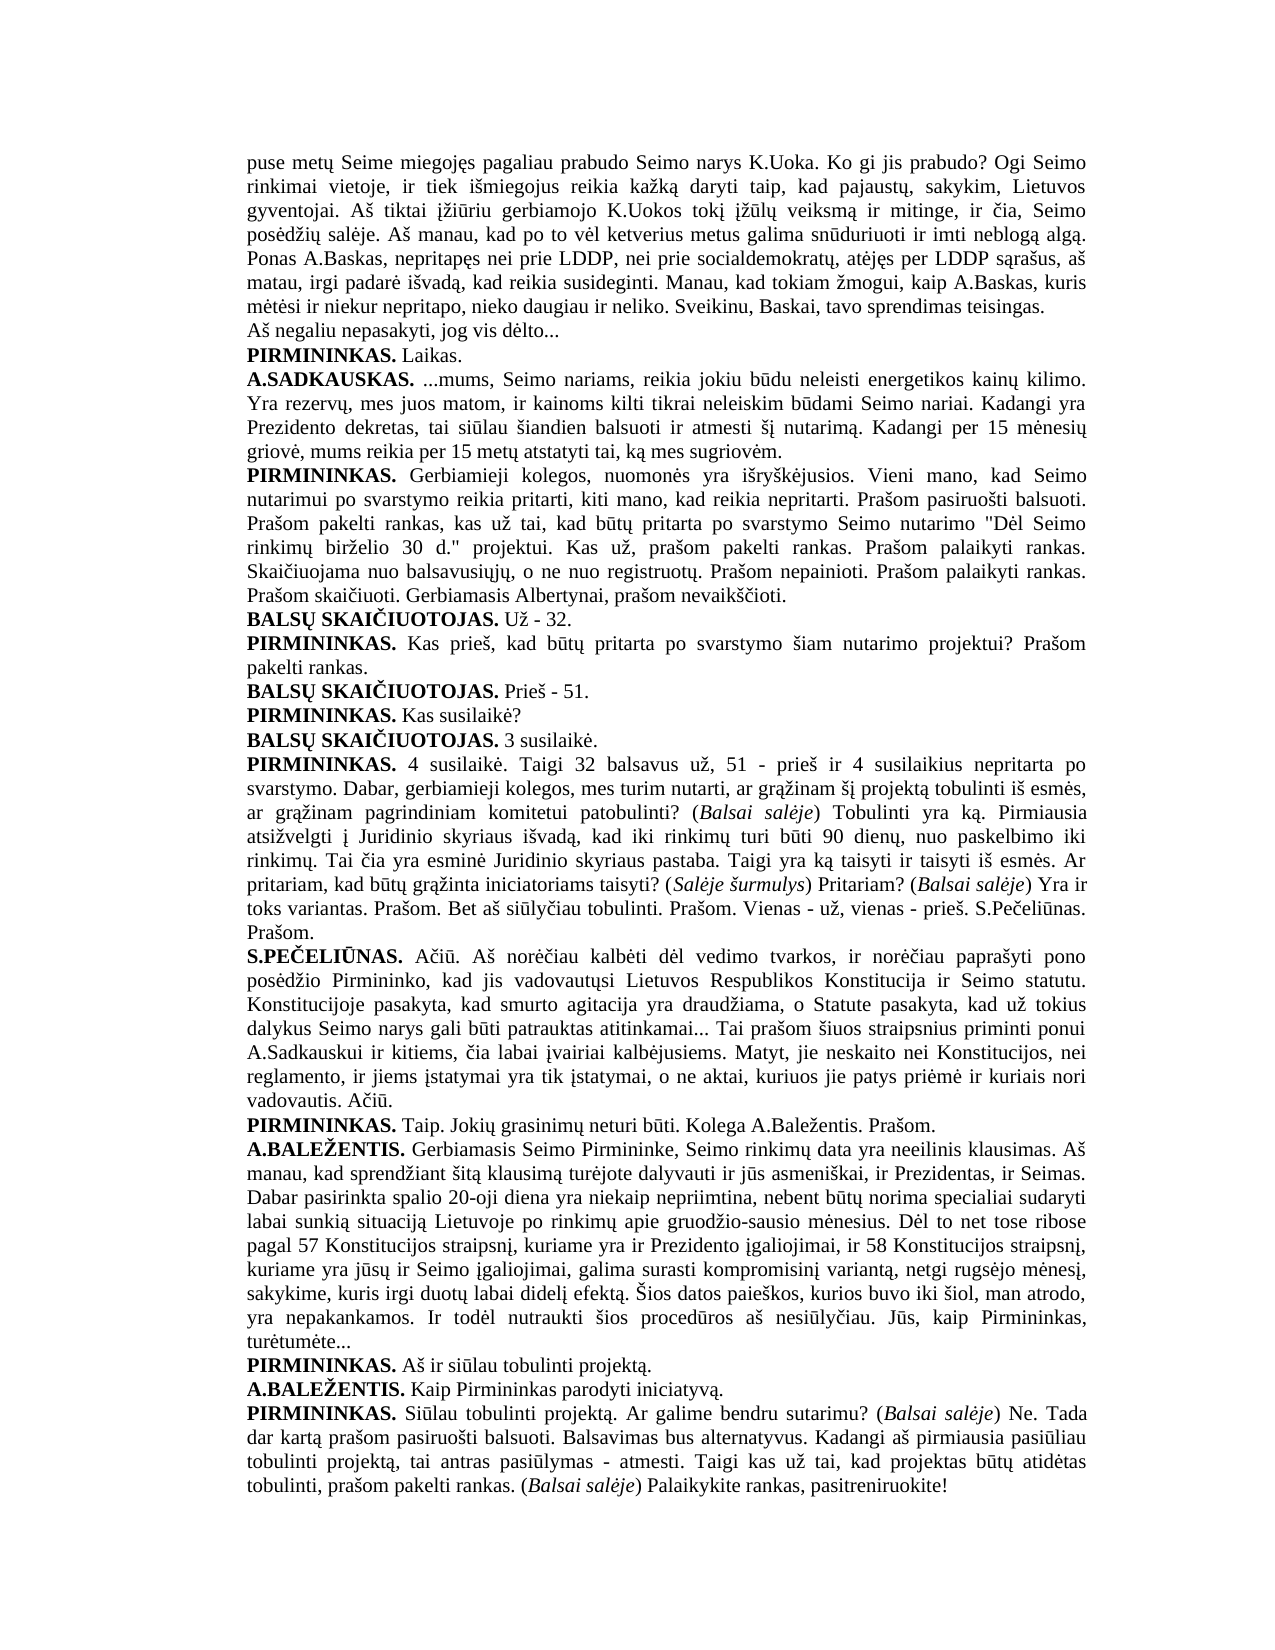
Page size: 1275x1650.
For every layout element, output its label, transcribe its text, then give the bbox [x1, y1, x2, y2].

text A.SADKAUSKAS. ...mums, Seimo nariams, reikia jokiu būdu neleisti energetikos kainų kilimo. Yra rezervų, mes juos matom, ir kainoms kilti tikrai neleiskim būdami Seimo nariai. Kadangi yra Prezidento dekretas, tai siūlau šiandien balsuoti ir atmesti šį nutarimą. Kadangi per 15 mėnesių griovė, mums reikia per 15 metų atstatyti tai, ką mes sugriovėm. [247, 367, 1087, 463]
text PIRMININKAS. Taip. Jokių grasinimų neturi būti. Kolega A.Baležentis. Prašom. [247, 1112, 1087, 1137]
text PIRMININKAS. Kas susilaikė? [247, 703, 1087, 727]
text A.BALEŽENTIS. Gerbiamasis Seimo Pirmininke, Seimo rinkimų data yra neeilinis klausimas. Aš manau, kad sprendžiant šitą klausimą turėjote dalyvauti ir jūs asmeniškai, ir Prezidentas, ir Seimas. Dabar pasirinkta spalio 20-oji diena yra niekaip nepriimtina, nebent būtų norima specialiai sudaryti labai sunkią situaciją Lietuvoje po rinkimų apie gruodžio-sausio mėnesius. Dėl to net tose ribose pagal 57 Konstitucijos straipsnį, kuriame yra ir Prezidento įgaliojimai, ir 58 Konstitucijos straipsnį, kuriame yra jūsų ir Seimo įgaliojimai, galima surasti kompromisinį variantą, netgi rugsėjo mėnesį, sakykime, kuris irgi duotų labai didelį efektą. Šios datos paieškos, kurios buvo iki šiol, man atrodo, yra nepakankamos. Ir todėl nutraukti šios procedūros aš nesiūlyčiau. Jūs, kaip Pirmininkas, turėtumėte... [247, 1137, 1087, 1353]
text PIRMININKAS. 4 susilaikė. Taigi 32 balsavus už, 51 - prieš ir 4 susilaikius nepritarta po svarstymo. Dabar, gerbiamieji kolegos, mes turim nutarti, ar grąžinam šį projektą tobulinti iš esmės, ar grąžinam pagrindiniam komitetui patobulinti? (Balsai salėje) Tobulinti yra ką. Pirmiausia atsižvelgti į Juridinio skyriaus išvadą, kad iki rinkimų turi būti 90 dienų, nuo paskelbimo iki rinkimų. Tai čia yra esminė Juridinio skyriaus pastaba. Taigi yra ką taisyti ir taisyti iš esmės. Ar pritariam, kad būtų grąžinta iniciatoriams taisyti? (Salėje šurmulys) Pritariam? (Balsai salėje) Yra ir toks variantas. Prašom. Bet aš siūlyčiau tobulinti. Prašom. Vienas - už, vienas - prieš. S.Pečeliūnas. Prašom. [247, 752, 1087, 944]
text PIRMININKAS. Siūlau tobulinti projektą. Ar galime bendru sutarimu? (Balsai salėje) Ne. Tada dar kartą prašom pasiruošti balsuoti. Balsavimas bus alternatyvus. Kadangi aš pirmiausia pasiūliau tobulinti projektą, tai antras pasiūlymas - atmesti. Taigi kas už tai, kad projektas būtų atidėtas tobulinti, prašom pakelti rankas. (Balsai salėje) Palaikykite rankas, pasitreniruokite! [247, 1401, 1087, 1497]
text puse metų Seime miegojęs pagaliau prabudo Seimo narys K.Uoka. Ko gi jis prabudo? Ogi Seimo rinkimai vietoje, ir tiek išmiegojus reikia kažką daryti taip, kad pajaustų, sakykim, Lietuvos gyventojai. Aš tiktai įžiūriu gerbiamojo K.Uokos tokį įžūlų veiksmą ir mitinge, ir čia, Seimo posėdžių salėje. Aš manau, kad po to vėl ketverius metus galima snūduriuoti ir imti neblogą algą. Ponas A.Baskas, nepritapęs nei prie LDDP, nei prie socialdemokratų, atėjęs per LDDP sąrašus, aš matau, irgi padarė išvadą, kad reikia susideginti. Manau, kad tokiam žmogui, kaip A.Baskas, kuris mėtėsi ir niekur nepritapo, nieko daugiau ir neliko. Sveikinu, Baskai, tavo sprendimas teisingas. [247, 150, 1087, 318]
text PIRMININKAS. Aš ir siūlau tobulinti projektą. [247, 1353, 1087, 1377]
text S.PEČELIŪNAS. Ačiū. Aš norėčiau kalbėti dėl vedimo tvarkos, ir norėčiau paprašyti pono posėdžio Pirmininko, kad jis vadovautųsi Lietuvos Respublikos Konstitucija ir Seimo statutu. Konstitucijoje pasakyta, kad smurto agitacija yra draudžiama, o Statute pasakyta, kad už tokius dalykus Seimo narys gali būti patrauktas atitinkamai... Tai prašom šiuos straipsnius priminti ponui A.Sadkauskui ir kitiems, čia labai įvairiai kalbėjusiems. Matyt, jie neskaito nei Konstitucijos, nei reglamento, ir jiems įstatymai yra tik įstatymai, o ne aktai, kuriuos jie patys priėmė ir kuriais nori vadovautis. Ačiū. [247, 944, 1087, 1112]
text BALSŲ SKAIČIUOTOJAS. Už - 32. [247, 607, 1087, 631]
text PIRMININKAS. Laikas. [247, 342, 1087, 367]
text PIRMININKAS. Gerbiamieji kolegos, nuomonės yra išryškėjusios. Vieni mano, kad Seimo nutarimui po svarstymo reikia pritarti, kiti mano, kad reikia nepritarti. Prašom pasiruošti balsuoti. Prašom pakelti rankas, kas už tai, kad būtų pritarta po svarstymo Seimo nutarimo "Dėl Seimo rinkimų birželio 30 d." projektui. Kas už, prašom pakelti rankas. Prašom palaikyti rankas. Skaičiuojama nuo balsavusiųjų, o ne nuo registruotų. Prašom nepainioti. Prašom palaikyti rankas. Prašom skaičiuoti. Gerbiamasis Albertynai, prašom nevaikščioti. [247, 463, 1087, 607]
text PIRMININKAS. Kas prieš, kad būtų pritarta po svarstymo šiam nutarimo projektui? Prašom pakelti rankas. [247, 631, 1087, 679]
text Aš negaliu nepasakyti, jog vis dėlto... [247, 318, 1087, 342]
text A.BALEŽENTIS. Kaip Pirmininkas parodyti iniciatyvą. [247, 1377, 1087, 1401]
text BALSŲ SKAIČIUOTOJAS. 3 susilaikė. [247, 727, 1087, 752]
text BALSŲ SKAIČIUOTOJAS. Prieš - 51. [247, 679, 1087, 703]
